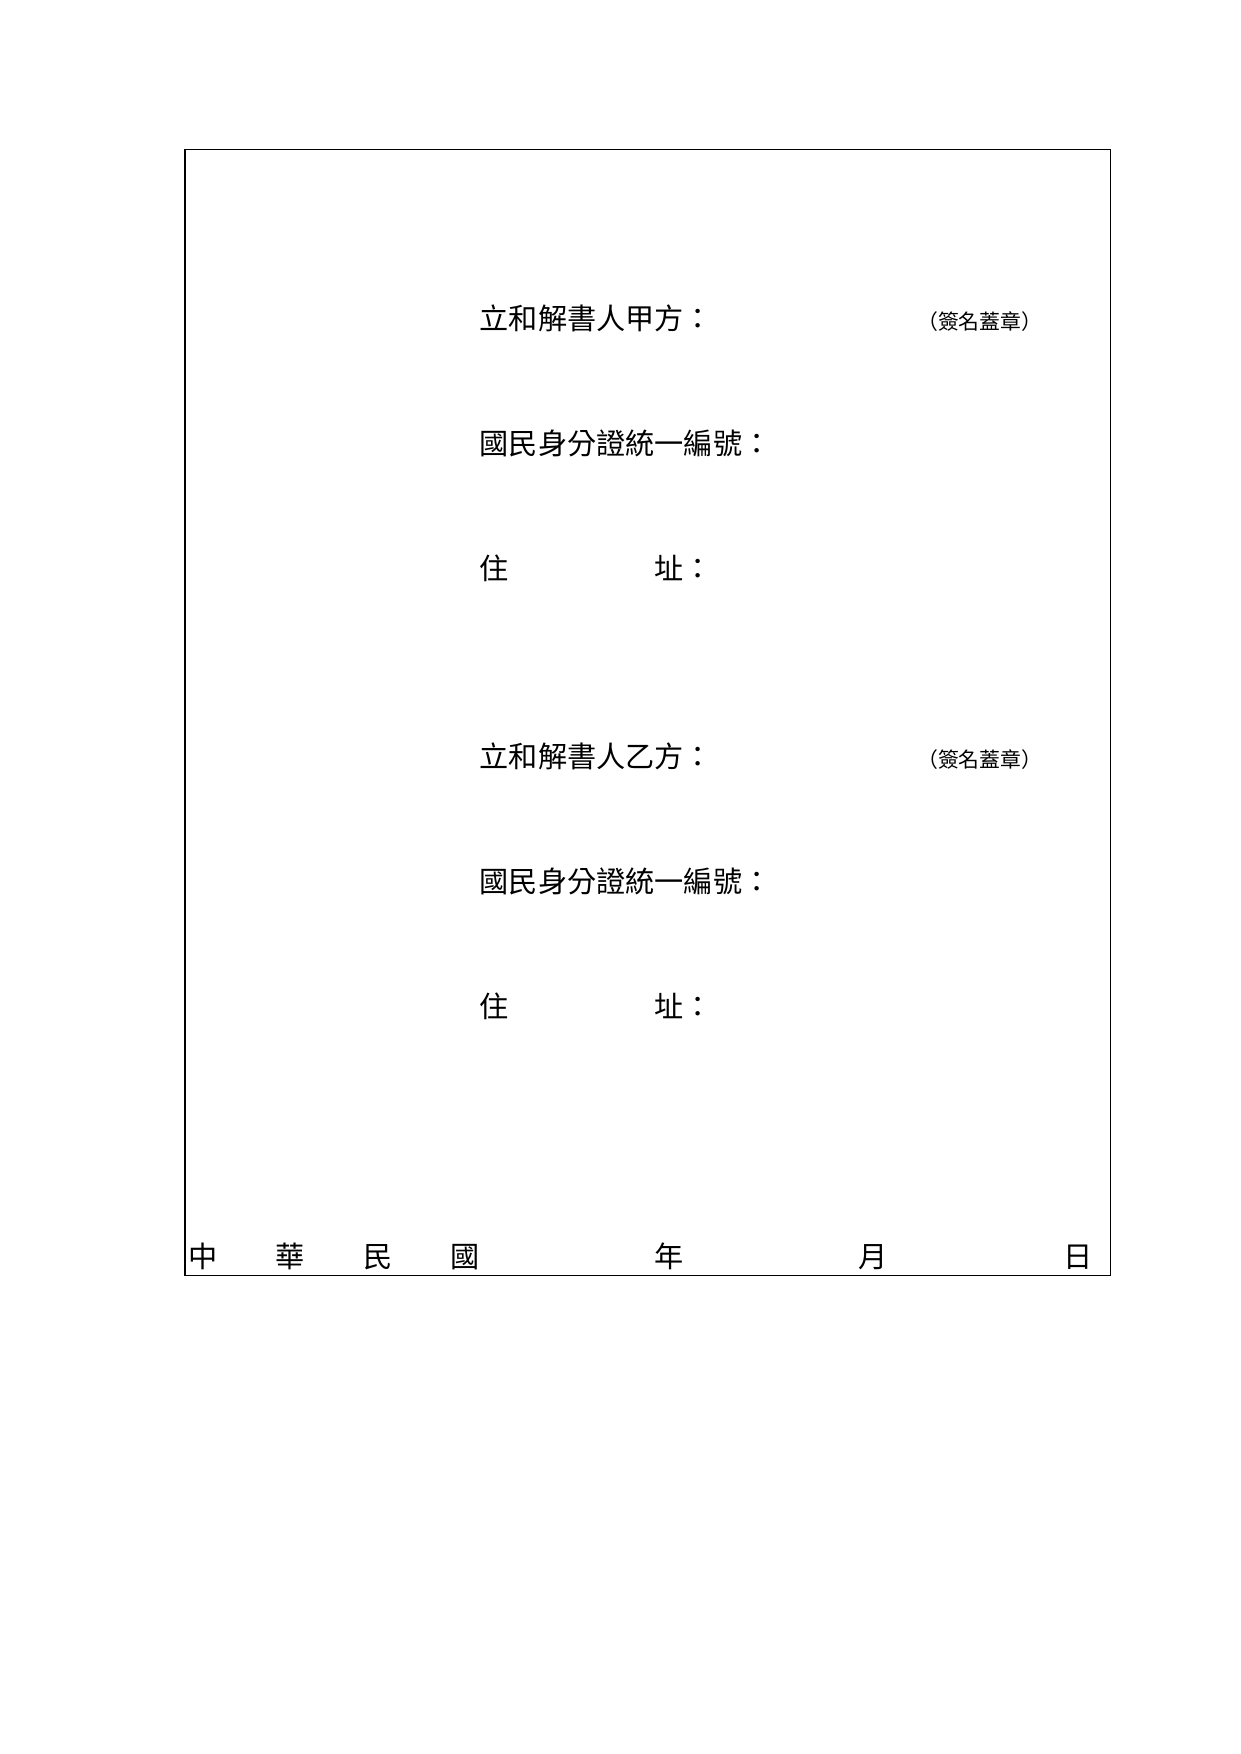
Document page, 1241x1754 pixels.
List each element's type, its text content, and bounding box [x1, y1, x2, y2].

table_header 和 解 書 立和解書人 ﹙以下簡稱甲方﹚﹙以下簡稱乙方﹚就臺灣 地方檢察署 年度 字第 號 案件 業經雙方同意和解，謹書其和解條件如下： 一、乙方願意賠償甲方 慰撫金損害金 新臺幣 元正。 二、甲方同意撤回告訴，以息訟爭，並除接受前項賠償金外，不再要求 任何損害賠償。 三、其他： 立和解書人甲方： （簽名蓋章） 國民身分證統一編號： 住 址： 立和解書人乙方： （簽名蓋章） 國民身分證統一編號： 住 址： 中 華 民 國 年 月 日 [186, 150, 1110, 1275]
